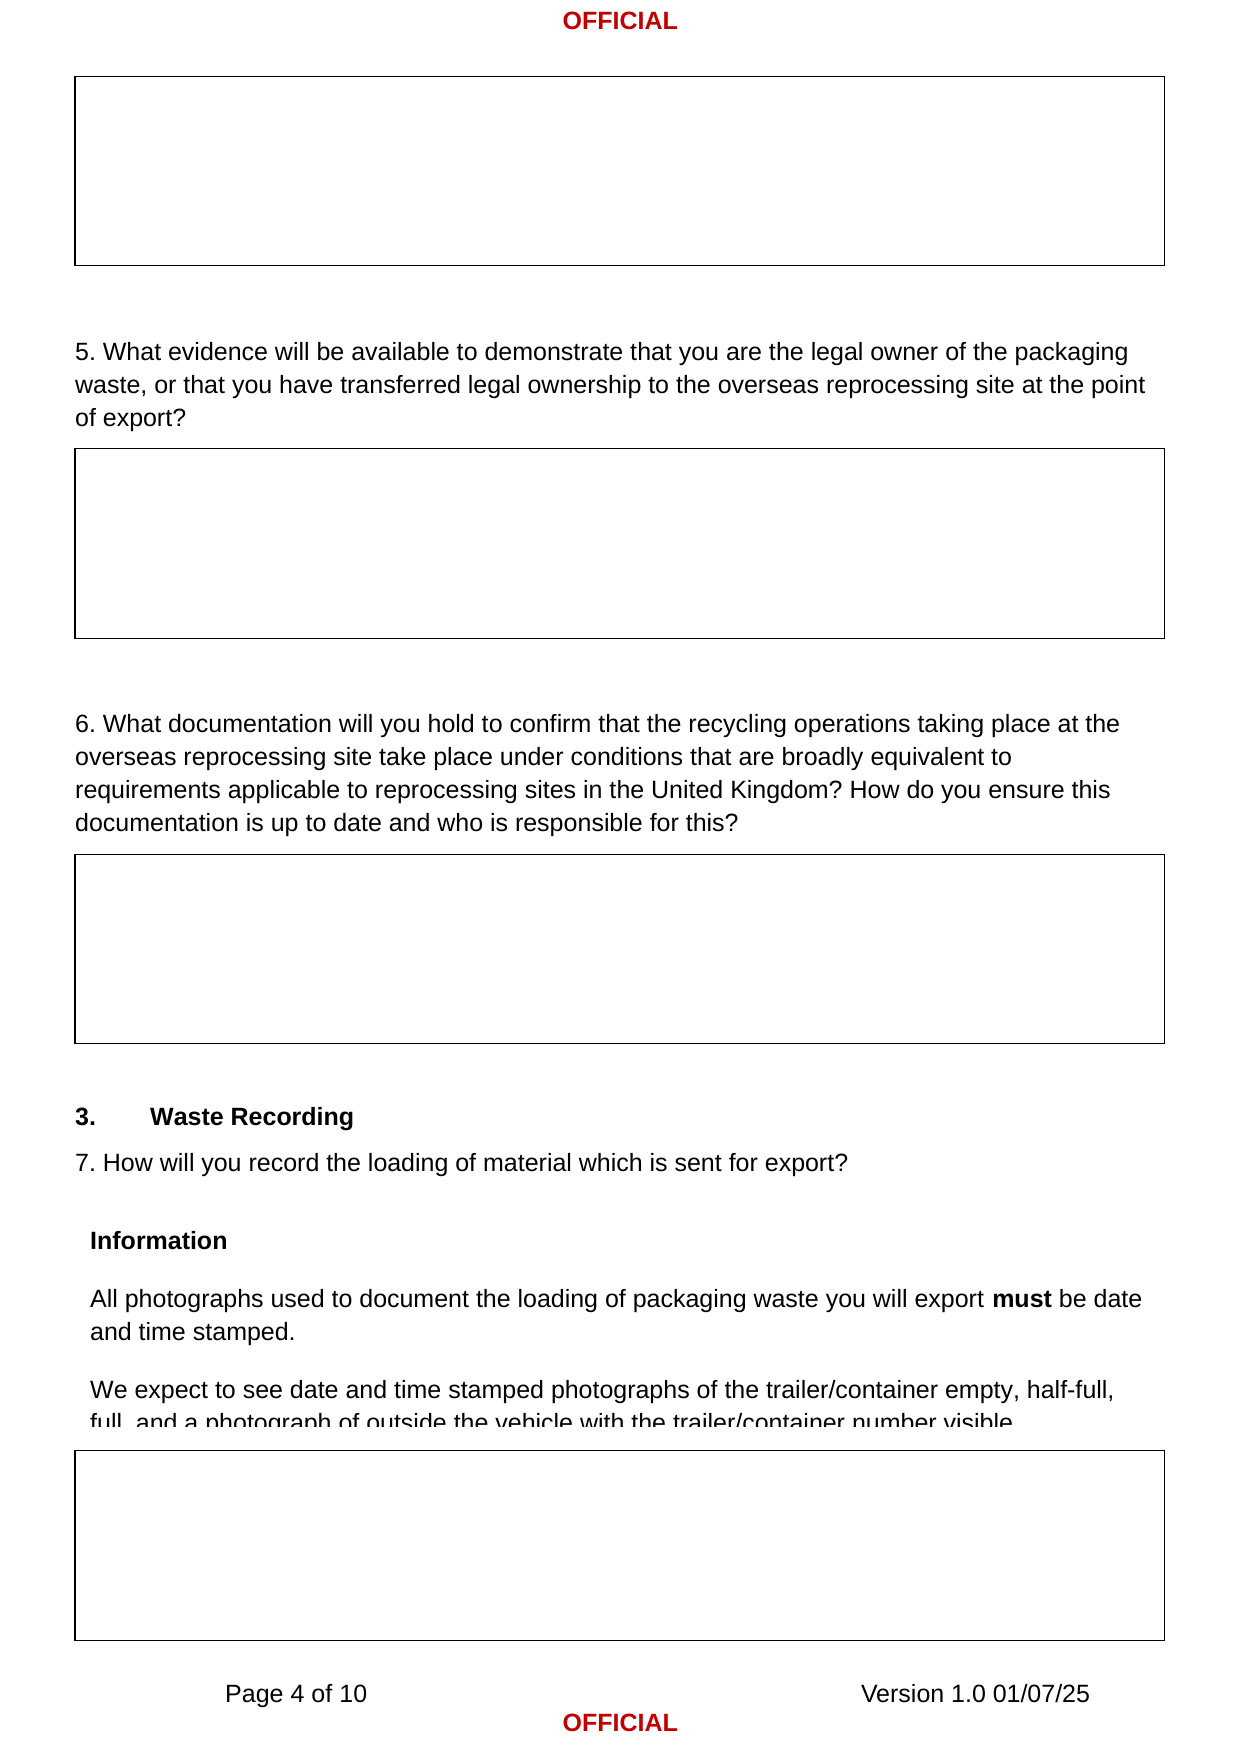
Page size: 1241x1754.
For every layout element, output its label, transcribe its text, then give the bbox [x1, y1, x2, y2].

table_header [76, 1451, 1164, 1640]
table_header [76, 855, 1164, 1043]
text 7. How will you record the loading of material which is sent for export? [75, 1148, 1165, 1176]
text Information [90, 1226, 1147, 1254]
text 6. What documentation will you hold to confirm that the recycling operations taking place at the overseas reprocessing site take place under conditions that are broadly equivalent to requirements applicable to reprocessing sites in the United Kingdom? How do you ensure this documentation is up to date and who is responsible for this? [75, 709, 1165, 837]
text All photographs used to document the loading of packaging waste you will export must be date and time stamped. [90, 1284, 1147, 1345]
subtitle Waste Recording [75, 1102, 1165, 1131]
table_header [76, 449, 1164, 638]
text 5. What evidence will be available to demonstrate that you are the legal owner of the packaging waste, or that you have transferred legal ownership to the overseas reprocessing site at the point of export? [75, 337, 1165, 432]
table_header [76, 77, 1164, 265]
text We expect to see date and time stamped photographs of the trailer/container empty, half-full, full, and a photograph of outside the vehicle with the trailer/container number visible. [90, 1375, 1147, 1426]
